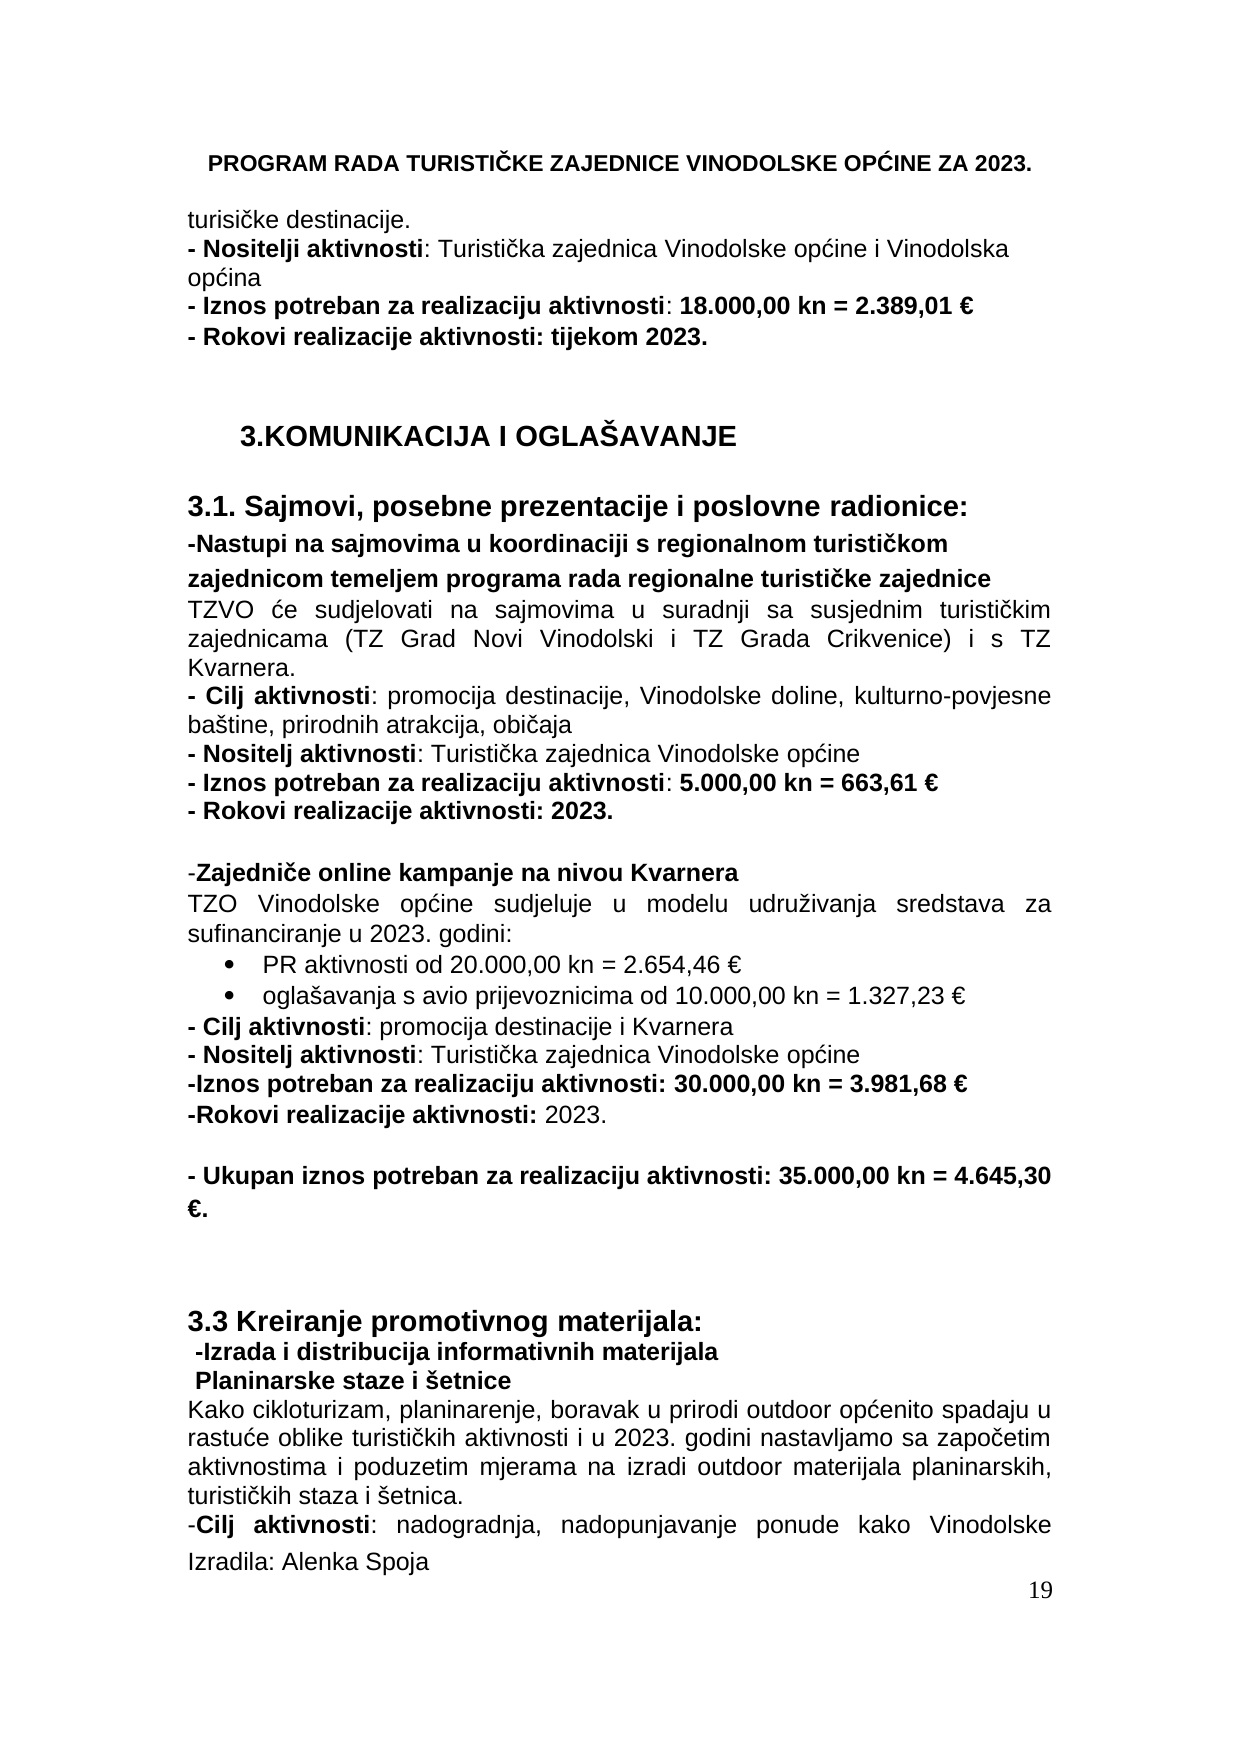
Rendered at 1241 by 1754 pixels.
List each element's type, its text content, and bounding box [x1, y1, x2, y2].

text - Nositelj aktivnosti: Turistička zajednica Vinodolske općine [187, 739, 1053, 768]
subtitle Planinarske staze i šetnice [195, 1366, 1053, 1394]
text -Cilj aktivnosti: nadogradnja, nadopunjavanje ponude kako Vinodolske [187, 1509, 1053, 1538]
subtitle -Izrada i distribucija informativnih materijala [195, 1337, 1053, 1366]
list oglašavanja s avio prijevoznicima od 10.000,00 kn = 1.327,23 € [225, 981, 1053, 1010]
text - Nositelj aktivnosti: Turistička zajednica Vinodolske općine [187, 1040, 1053, 1069]
text -Rokovi realizacije aktivnosti: 2023. [187, 1100, 1053, 1129]
text - Ukupan iznos potreban za realizaciju aktivnosti: 35.000,00 kn = 4.645,30 €. [187, 1161, 1053, 1223]
text - Nositelji aktivnosti: Turistička zajednica Vinodolske općine i Vinodolska općina [187, 234, 1053, 291]
text - Cilj aktivnosti: promocija destinacije, Vinodolske doline, kulturno-povjesne baštine, prirodnih atrakcija, običaja [187, 681, 1053, 739]
text - Rokovi realizacije aktivnosti: 2023. [187, 796, 1053, 825]
subtitle 3.3 Kreiranje promotivnog materijala: [187, 1303, 1053, 1337]
subtitle -Nastupi na sajmovima u koordinaciji s regionalnom turističkom zajednicom temeljem programa rada regionalne turističke zajednice [187, 524, 1053, 595]
text TZVO će sudjelovati na sajmovima u suradnji sa susjednim turističkim zajednicama (TZ Grad Novi Vinodolski i TZ Grada Crikvenice) i s TZ Kvarnera. [187, 595, 1053, 681]
text turisičke destinacije. [187, 205, 1053, 234]
text - Iznos potreban za realizaciju aktivnosti: 18.000,00 kn = 2.389,01 € [187, 291, 1053, 320]
text -Zajedniče online kampanje na nivou Kvarnera [187, 858, 1053, 887]
text TZO Vinodolske općine sudjeluje u modelu udruživanja sredstava za sufinanciranje u 2023. godini: [187, 888, 1053, 948]
subtitle 3.1. Sajmovi, posebne prezentacije i poslovne radionice: [187, 488, 1053, 524]
text - Iznos potreban za realizaciju aktivnosti: 5.000,00 kn = 663,61 € [187, 768, 1053, 796]
subtitle 3.KOMUNIKACIJA I OGLAŠAVANJE [240, 419, 1053, 453]
text -Iznos potreban za realizaciju aktivnosti: 30.000,00 kn = 3.981,68 € [187, 1069, 1053, 1098]
text - Rokovi realizacije aktivnosti: tijekom 2023. [187, 322, 1053, 351]
text - Cilj aktivnosti: promocija destinacije i Kvarnera [187, 1012, 1053, 1040]
list PR aktivnosti od 20.000,00 kn = 2.654,46 € [225, 950, 1053, 979]
text Kako cikloturizam, planinarenje, boravak u prirodi outdoor općenito spadaju u rastuće oblike turističkih aktivnosti i u 2023. godini nastavljamo sa započetim aktivnostima i poduzetim mjerama na izradi outdoor materijala planinarskih, turističkih staza i šetnica. [187, 1394, 1053, 1509]
